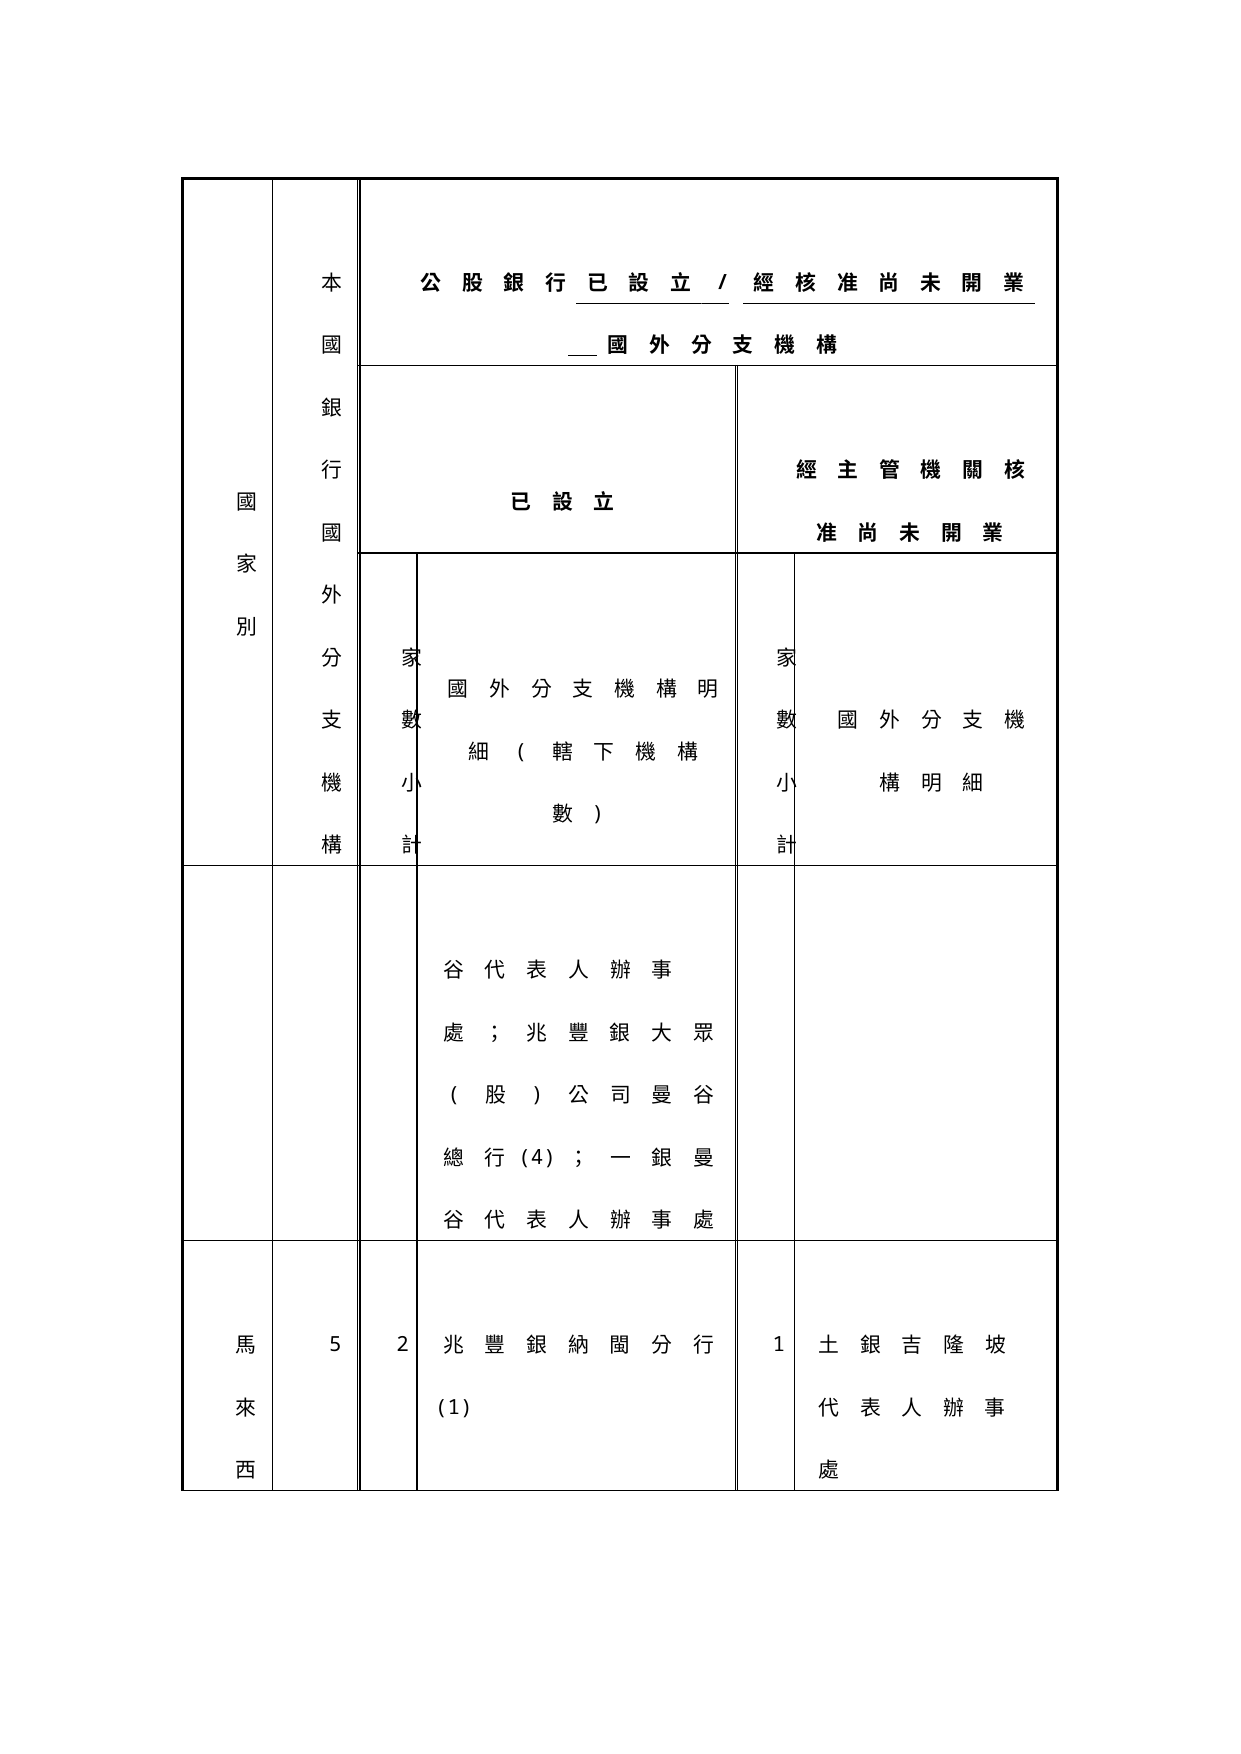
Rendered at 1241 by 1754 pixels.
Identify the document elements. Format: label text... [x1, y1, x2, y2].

table_header 國家別 [184, 180, 272, 865]
table_cell 2 [361, 1241, 416, 1490]
table_cell 經主管機關核准尚未開業 [738, 366, 1056, 552]
table_header 本國銀行國外分支機構家數總計 [273, 180, 357, 865]
table_cell [361, 866, 416, 1240]
table_cell 國外分支機構明細(轄下機構數) [418, 554, 735, 865]
table_header 公股銀行已設立/經核准尚未開業國外分支機構 [361, 180, 1056, 365]
table_cell 兆豐銀納閩分行(1) [418, 1241, 735, 1490]
table_cell 谷代表人辦事處；兆豐銀大眾(股)公司曼谷總行(4)；一銀曼谷代表人辦事處 [418, 866, 735, 1240]
table_cell 國外分支機構明細 [795, 554, 1056, 865]
table_cell 土銀吉隆坡代表人辦事處 [795, 1241, 1056, 1490]
table_cell 已設立 [361, 366, 735, 552]
table_cell - [738, 866, 794, 1240]
table_cell [184, 866, 272, 1240]
table_cell 1 [738, 1241, 794, 1490]
table_cell - [795, 866, 1056, 1240]
table_cell [273, 866, 357, 1240]
table_cell 家數小計 [738, 554, 794, 865]
table_cell 5 [273, 1241, 357, 1490]
table_cell 家數小計 [361, 554, 416, 865]
table_cell 馬來西 [184, 1241, 272, 1490]
